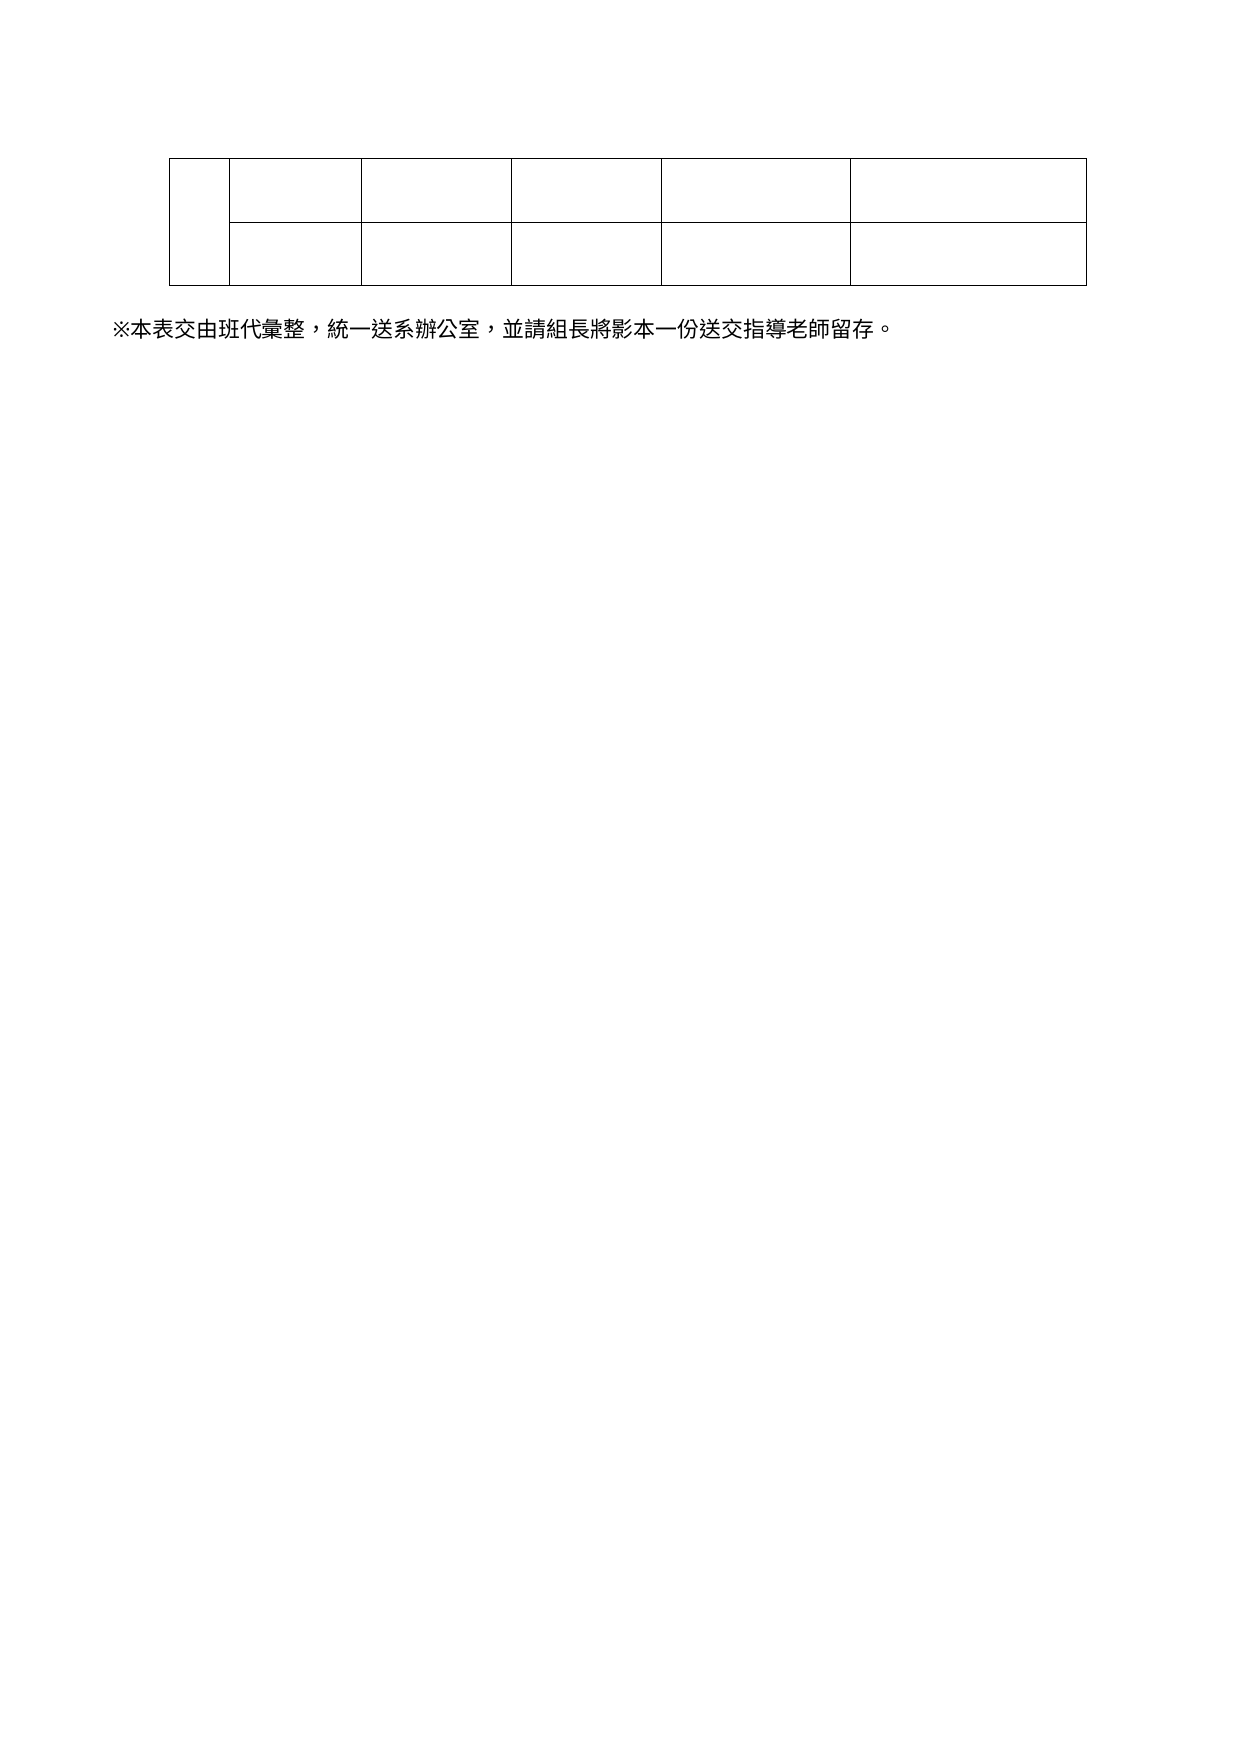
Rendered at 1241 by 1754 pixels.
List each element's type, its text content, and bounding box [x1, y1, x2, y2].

text ※本表交由班代彙整，統一送系辦公室，並請組長將影本一份送交指導老師留存。 [112, 286, 1144, 349]
table_cell [230, 159, 361, 222]
table_cell [362, 223, 511, 285]
table_cell [851, 223, 1086, 285]
table_cell [362, 159, 511, 222]
table_cell [512, 159, 661, 222]
table_cell [230, 223, 361, 285]
table_cell [662, 223, 850, 285]
table_cell [851, 159, 1086, 222]
table_cell [662, 159, 850, 222]
table_cell [170, 159, 229, 285]
table_cell [512, 223, 661, 285]
